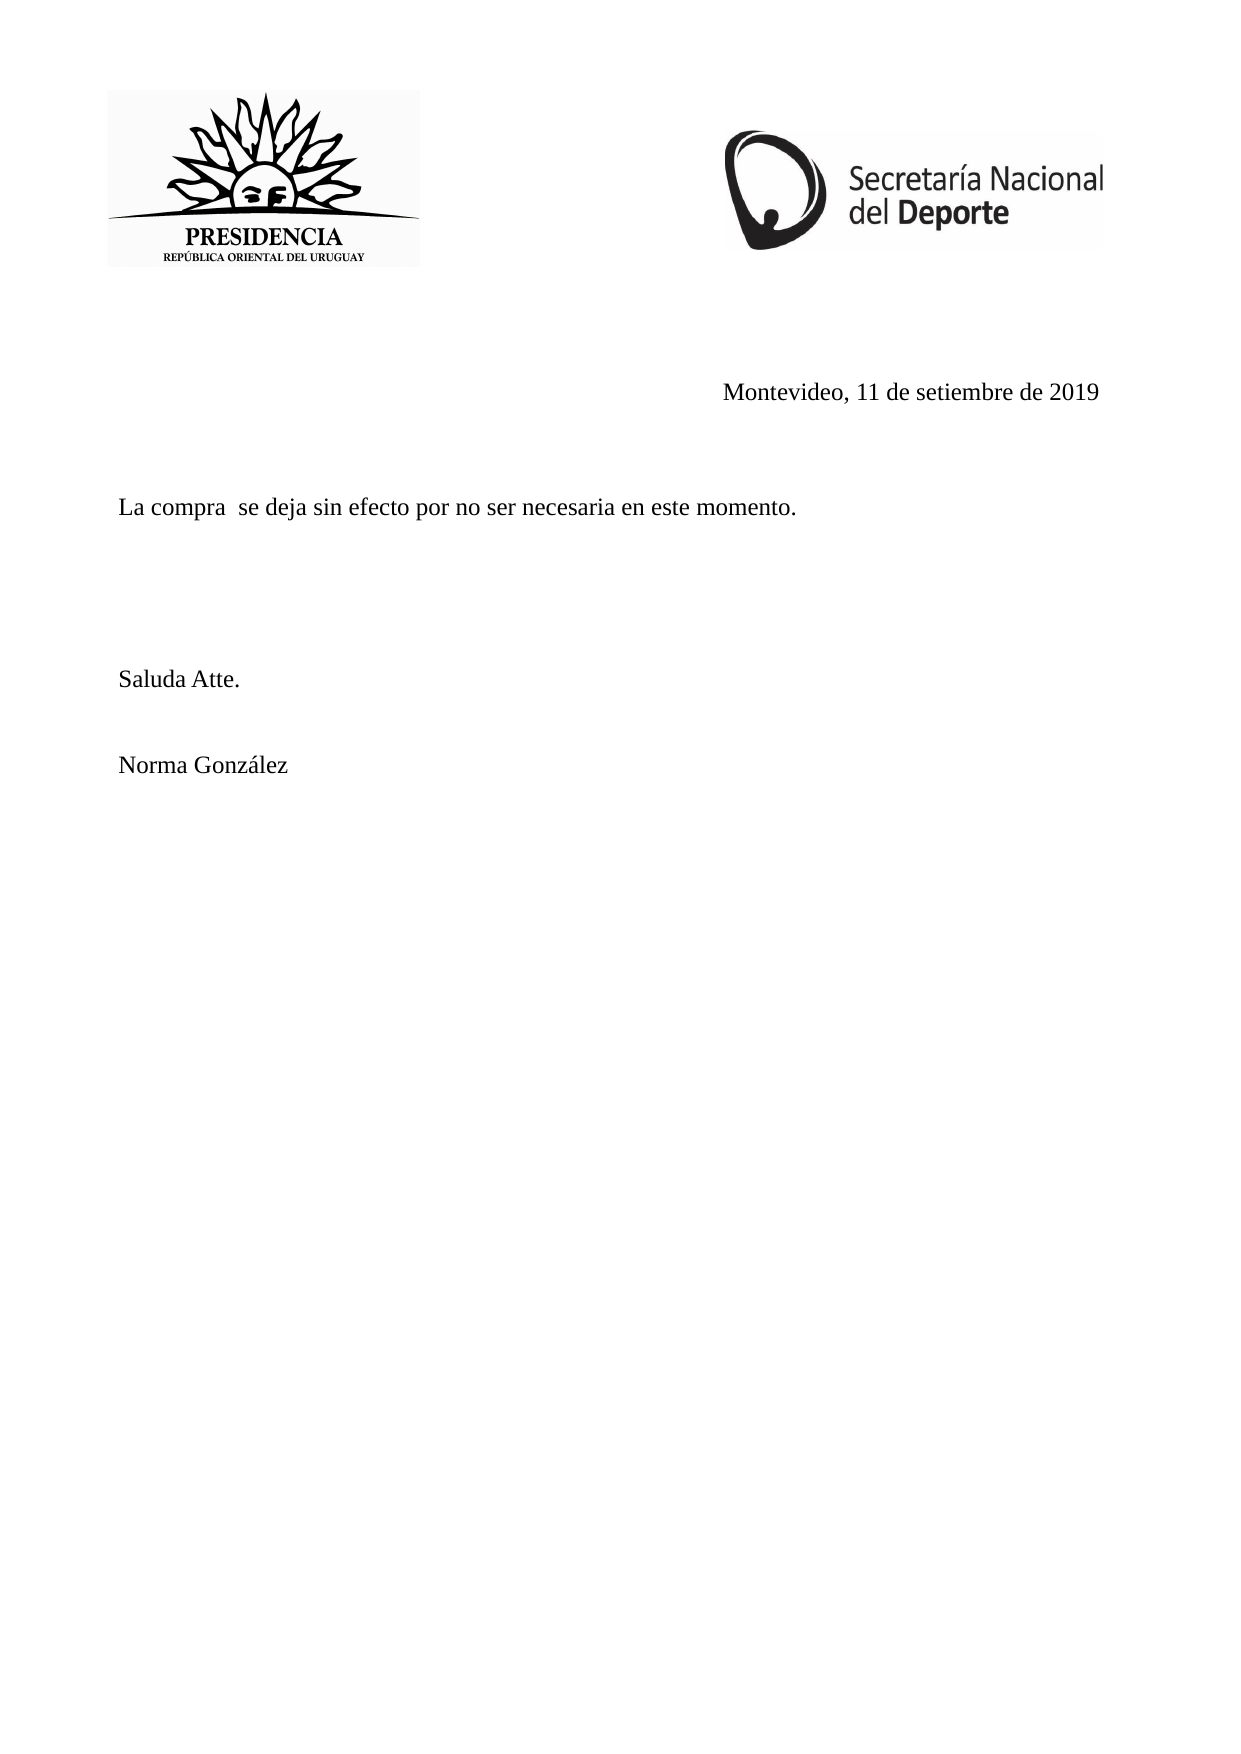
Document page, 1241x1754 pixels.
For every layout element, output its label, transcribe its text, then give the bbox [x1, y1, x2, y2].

text Norma González [118, 751, 1122, 779]
text La compra se deja sin efecto por no ser necesaria en este momento. [118, 492, 1122, 521]
text Montevideo, 11 de setiembre de 2019 [118, 377, 1122, 406]
text Saluda Atte. [118, 664, 1122, 693]
picture [725, 130, 1103, 250]
picture [107, 90, 421, 267]
